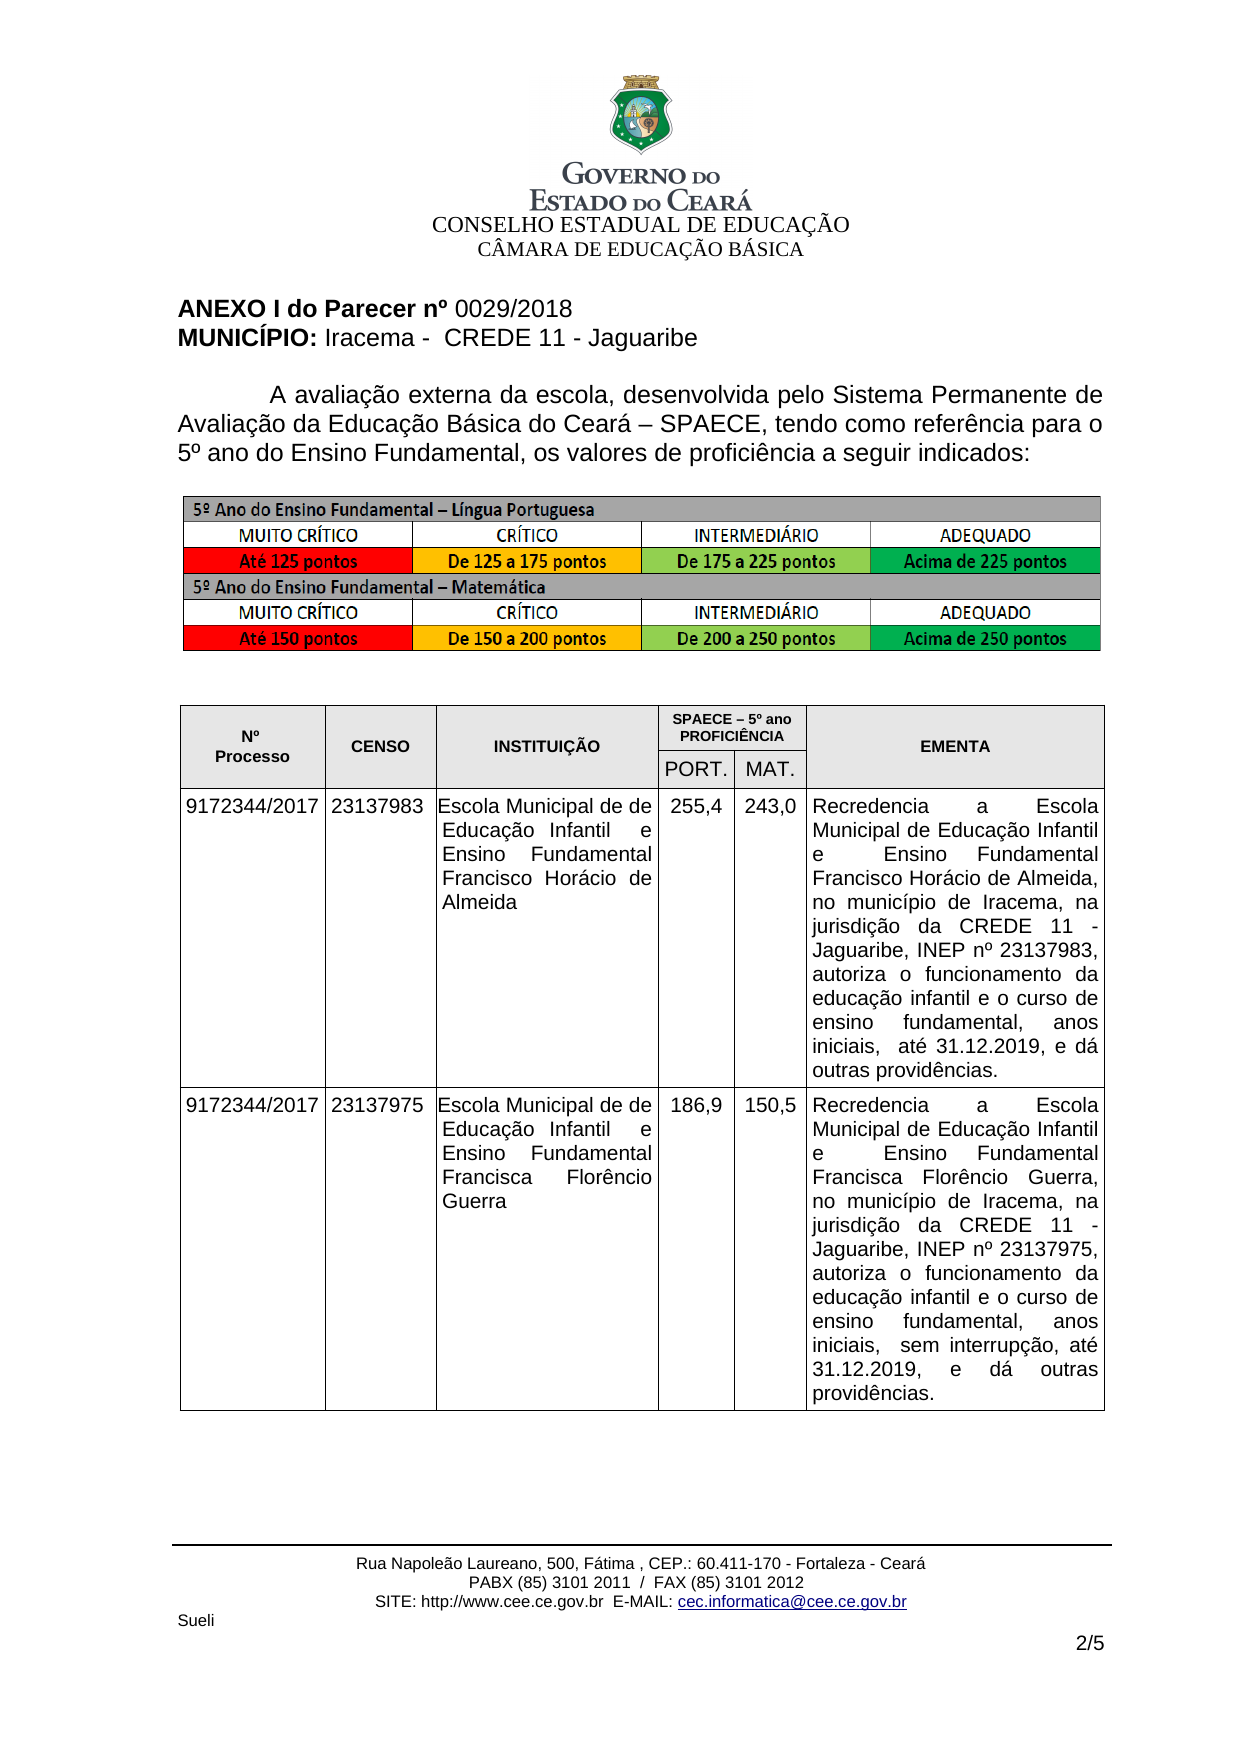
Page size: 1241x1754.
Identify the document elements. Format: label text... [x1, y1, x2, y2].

table_cell Escola Municipal de de Educação Infantil e Ensino Fundamental Francisco Horácio de Almeida [437, 789, 658, 1087]
table_cell 23137983 [326, 789, 436, 1087]
table_cell 243,0 [735, 789, 806, 1087]
table_cell 150,5 [735, 1088, 806, 1410]
table_cell 9172344/2017 [181, 789, 325, 1087]
table_cell Recredencia a Escola Municipal de Educação Infantil e Ensino Fundamental Francisco Horácio de Almeida, no município de Iracema, na jurisdição da CREDE 11 - Jaguaribe, INEP nº 23137983, autoriza o funcionamento da educação infantil e o curso de ensino fundamental, anos iniciais, até 31.12.2019, e dá outras providências. [807, 789, 1104, 1087]
table_header Nº Processo [181, 706, 325, 788]
text A avaliação externa da escola, desenvolvida pelo Sistema Permanente de Avaliação da Educação Básica do Ceará – SPAECE, tendo como referência para o 5º ano do Ensino Fundamental, os valores de proficiência a seguir indicados: [177, 380, 1104, 466]
table_cell 23137975 [326, 1088, 436, 1410]
table_cell Escola Municipal de de Educação Infantil e Ensino Fundamental Francisca Florêncio Guerra [437, 1088, 658, 1410]
picture [177, 490, 1105, 657]
table_cell 255,4 [659, 789, 734, 1087]
table_cell 186,9 [659, 1088, 734, 1410]
table_cell 9172344/2017 [181, 1088, 325, 1410]
text MUNICÍPIO: Iracema - CREDE 11 - Jaguaribe [177, 322, 1104, 351]
table_cell MAT. [735, 751, 806, 788]
table_header CENSO [326, 706, 436, 788]
table_cell PORT. [659, 751, 734, 788]
table_cell Recredencia a Escola Municipal de Educação Infantil e Ensino Fundamental Francisca Florêncio Guerra, no município de Iracema, na jurisdição da CREDE 11 - Jaguaribe, INEP nº 23137975, autoriza o funcionamento da educação infantil e o curso de ensino fundamental, anos iniciais, sem interrupção, até 31.12.2019, e dá outras providências. [807, 1088, 1104, 1410]
table_header INSTITUIÇÃO [437, 706, 658, 788]
table_header SPAECE – 5º ano PROFICIÊNCIA [659, 706, 806, 750]
table_header EMENTA [807, 706, 1104, 788]
text ANEXO I do Parecer nº 0029/2018 [177, 294, 1104, 322]
picture [529, 75, 753, 211]
